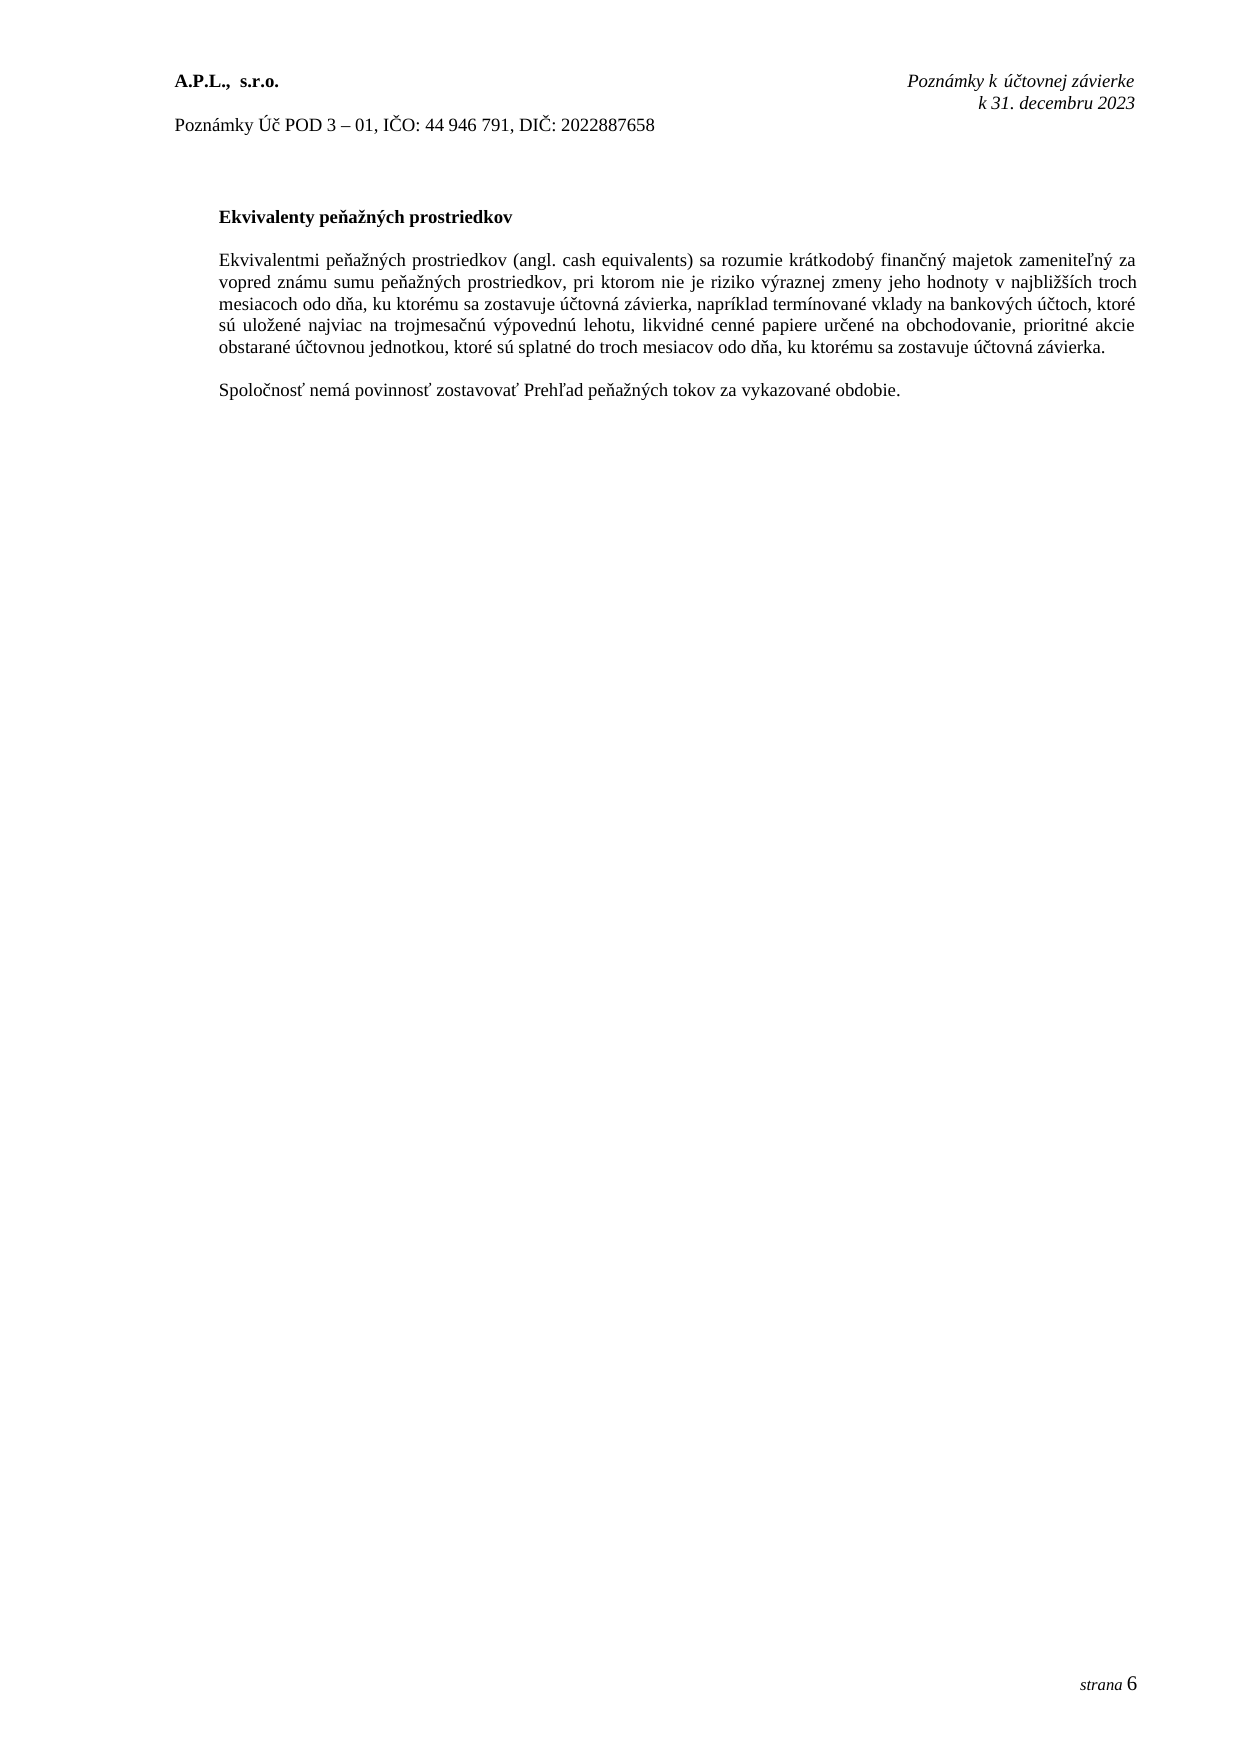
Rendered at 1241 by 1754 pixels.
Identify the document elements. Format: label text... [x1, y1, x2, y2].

text Ekvivalentmi peňažných prostriedkov (angl. cash equivalents) sa rozumie krátkodobý finančný majetok zameniteľný za vopred známu sumu peňažných prostriedkov, pri ktorom nie je riziko výraznej zmeny jeho hodnoty v najbližších troch mesiacoch odo dňa, ku ktorému sa zostavuje účtovná závierka, napríklad termínované vklady na bankových účtoch, ktoré sú uložené najviac na trojmesačnú výpovednú lehotu, likvidné cenné papiere určené na obchodovanie, prioritné akcie obstarané účtovnou jednotkou, ktoré sú splatné do troch mesiacov odo dňa, ku ktorému sa zostavuje účtovná závierka. [219, 249, 1137, 357]
text Spoločnosť nemá povinnosť zostavovať Prehľad peňažných tokov za vykazované obdobie. [219, 379, 1137, 400]
text Ekvivalenty peňažných prostriedkov [219, 206, 1137, 228]
